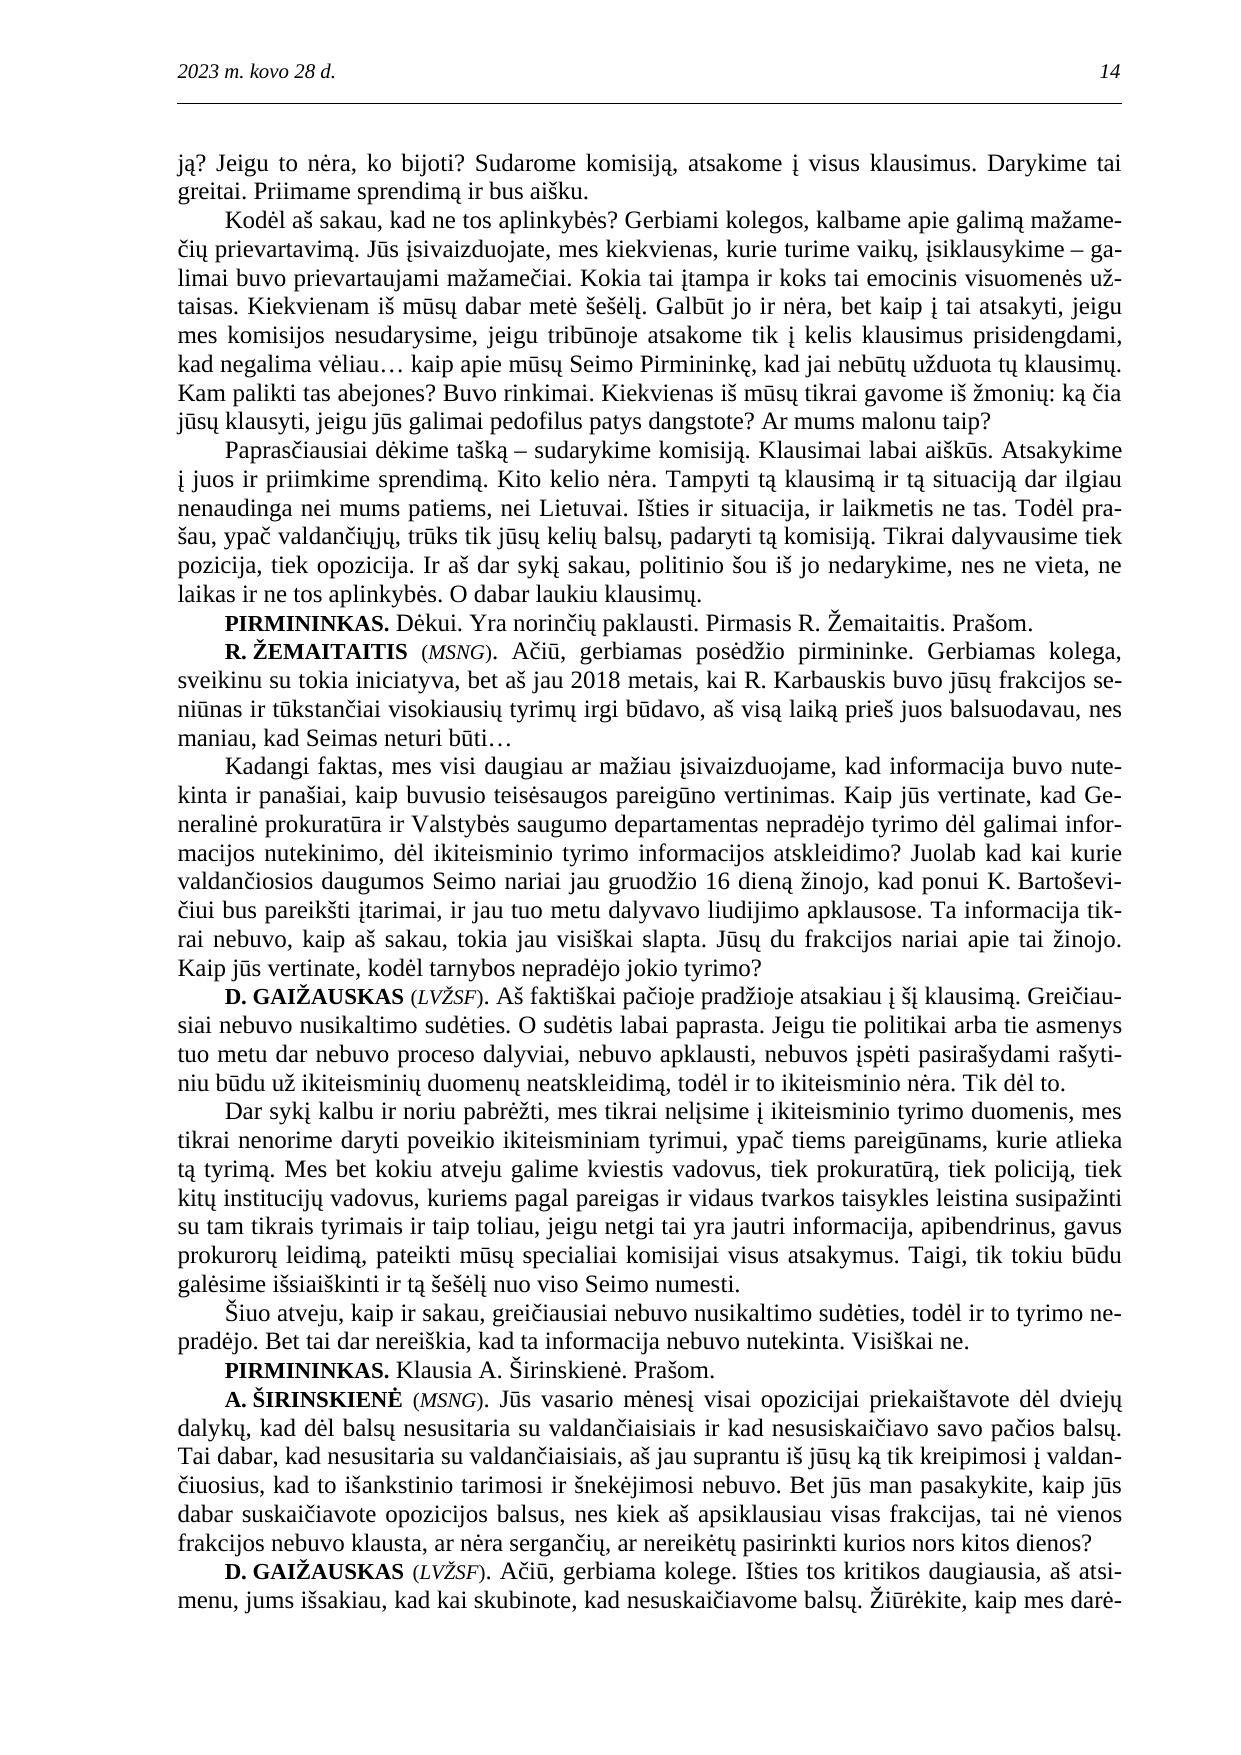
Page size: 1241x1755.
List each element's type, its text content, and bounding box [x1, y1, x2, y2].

text D. GAIŽAUSKAS (LVŽSF). Aš fak­tiš­kai pa­čio­je pra­džio­je at­sa­kiau į šį klau­si­mą. Grei­čiau­siai ne­bu­vo nu­si­kal­ti­mo su­dė­ties. O su­dė­tis la­bai pa­pras­ta. Jei­gu tie po­li­ti­kai ar­ba tie as­me­nys tuo me­tu dar ne­bu­vo pro­ce­so da­ly­viai, ne­bu­vo ap­klaus­ti, ne­bu­vos įspė­ti pa­si­ra­šy­da­mi ra­šy­ti­niu bū­du už iki­teis­mi­nių duo­me­nų ne­at­sklei­di­mą, to­dėl ir to iki­teis­mi­nio nė­ra. Tik dėl to. [177, 981, 1122, 1096]
text A. ŠIRINSKIENĖ (MSNG). Jūs va­sa­rio mė­ne­sį vi­sai opo­zi­ci­jai prie­kaiš­ta­vo­te dėl dvie­jų da­ly­kų, kad dėl bal­sų ne­su­si­ta­ria su val­dan­čiai­siais ir kad nesu­si­skai­čia­vo sa­vo pa­čios bal­sų. Tai da­bar, kad ne­su­si­ta­ria su val­dan­čiai­siais, aš jau su­pran­tu iš jū­sų ką tik krei­pi­mo­si į val­dan­čiuo­sius, kad to iš­anks­ti­nio ta­ri­mo­si ir šne­kė­ji­mo­si ne­bu­vo. Bet jūs man pa­sa­ky­ki­te, kaip jūs da­bar su­skai­čia­vo­te opo­zi­ci­jos bal­sus, nes kiek aš ap­si­klau­siau vi­sas frak­ci­jas, tai nė vie­nos fra­k­ci­jos ne­bu­vo klaus­ta, ar nė­ra ser­gan­čių, ar ne­rei­kė­tų pa­si­rink­ti ku­rios nors ki­tos die­nos? [177, 1384, 1122, 1556]
text PIRMININKAS. Klau­sia A. Ši­rins­kie­nė. Pra­šom. [177, 1355, 1122, 1384]
text PIRMININKAS. Dė­kui. Yra no­rin­čių pa­klaus­ti. Pir­ma­sis R. Že­mai­tai­tis. Pra­šom. [177, 608, 1122, 636]
text Ka­dan­gi fak­tas, mes vi­si dau­giau ar ma­žiau įsi­vaiz­duo­ja­me, kad in­for­ma­ci­ja bu­vo nu­te­kin­ta ir pa­na­šiai, kaip bu­vu­sio tei­sė­sau­gos pa­rei­gū­no ver­ti­ni­mas. Kaip jūs ver­ti­na­te, kad Ge­ne­ra­li­nė pro­ku­ra­tū­ra ir Vals­ty­bės sau­gu­mo de­par­ta­men­tas ne­pra­dė­jo ty­ri­mo dėl ga­li­mai in­for­ma­ci­jos nu­te­ki­ni­mo, dėl iki­teis­mi­nio ty­ri­mo in­for­ma­ci­jos at­sklei­di­mo? Juo­lab kad kai ku­rie val­dan­čio­sios dau­gu­mos Sei­mo na­riai jau gruo­džio 16 die­ną ži­no­jo, kad po­nui K. Bar­to­še­vi­čiui bus pa­reikš­ti įta­ri­mai, ir jau tuo me­tu da­ly­va­vo liu­di­ji­mo ap­klau­so­se. Ta in­for­ma­ci­ja tik­rai ne­bu­vo, kaip aš sa­kau, to­kia jau vi­siš­kai slap­ta. Jū­sų du frak­ci­jos na­riai apie tai ži­no­jo. Kaip jūs ver­ti­na­te, ko­dėl tar­ny­bos ne­pra­dė­jo jo­kio ty­ri­mo? [177, 751, 1122, 981]
text Pa­pras­čiau­siai dė­ki­me taš­ką – su­da­ry­ki­me ko­mi­si­ją. Klau­si­mai la­bai aiš­kūs. At­sa­ky­ki­me į juos ir pri­im­ki­me spren­di­mą. Ki­to ke­lio nė­ra. Tam­py­ti tą klau­si­mą ir tą si­tu­a­ci­ją dar il­giau ne­nau­din­ga nei mums pa­tiems, nei Lie­tu­vai. Iš­ties ir si­tu­a­ci­ja, ir laik­me­tis ne tas. To­dėl pra­šau, ypač val­dan­čių­jų, trūks tik jū­sų ke­lių bal­sų, pa­da­ry­ti tą ko­mi­si­ją. Tik­rai da­ly­vau­si­me tiek po­zi­ci­ja, tiek opo­zi­ci­ja. Ir aš dar sy­kį sa­kau, po­li­ti­nio šou iš jo ne­da­ry­ki­me, nes ne vie­ta, ne lai­kas ir ne tos ap­lin­ky­bės. O da­bar lau­kiu klau­si­mų. [177, 435, 1122, 608]
text D. GAIŽAUSKAS (LVŽSF). Ačiū, ger­bia­ma ko­le­ge. Iš­ties tos kri­ti­kos dau­giau­sia, aš at­si­me­nu, jums iš­sa­kiau, kad kai sku­bi­no­te, kad ne­su­skai­čia­vo­me bal­sų. Žiū­rė­ki­te, kaip mes da­rė­ [177, 1556, 1122, 1614]
text Dar sy­kį kal­bu ir no­riu pa­brėž­ti, mes tik­rai ne­lį­si­me į iki­teis­mi­nio ty­ri­mo duo­me­nis, mes tik­rai ne­no­ri­me da­ry­ti po­vei­kio iki­teis­mi­niam ty­ri­mui, ypač tiems pa­rei­gū­nams, ku­rie at­lie­ka tą ty­ri­mą. Mes bet ko­kiu at­ve­ju ga­li­me kvies­tis va­do­vus, tiek pro­ku­ra­tū­rą, tiek po­li­ci­ją, tiek ki­tų ins­ti­tu­ci­jų va­do­vus, ku­riems pa­gal pa­rei­gas ir vi­daus tvar­kos tai­syk­les leis­ti­na su­si­pa­žin­ti su tam tik­rais ty­ri­mais ir taip to­liau, jei­gu net­gi tai yra jaut­ri in­for­ma­ci­ja, api­ben­dri­nus, ga­vus pro­ku­ro­rų lei­di­mą, pa­teik­ti mū­sų spe­cia­liai ko­mi­si­jai vi­sus at­sa­ky­mus. Tai­gi, tik to­kiu bū­du ga­lė­si­me iš­si­aiš­kin­ti ir tą še­šė­lį nuo vi­so Sei­mo nu­mes­ti. [177, 1096, 1122, 1298]
text Šiuo at­ve­ju, kaip ir sa­kau, grei­čiau­siai ne­bu­vo nu­si­kal­ti­mo su­dė­ties, to­dėl ir to ty­ri­mo ne­pra­dė­jo. Bet tai dar ne­reiš­kia, kad ta in­for­ma­ci­ja ne­bu­vo nu­te­kin­ta. Vi­siš­kai ne. [177, 1298, 1122, 1355]
text R. ŽEMAITAITIS (MSNG). Ačiū, ger­bia­mas po­sė­džio pir­mi­nin­ke. Ger­bia­mas ko­le­ga, svei­ki­nu su to­kia ini­cia­ty­va, bet aš jau 2018 me­tais, kai R. Kar­baus­kis bu­vo jū­sų frak­ci­jos se­niū­nas ir tūks­tan­čiai vi­so­kiau­sių ty­ri­mų ir­gi bū­da­vo, aš vi­są lai­ką prieš juos bal­suo­da­vau, nes ma­niau, kad Sei­mas ne­tu­ri bū­ti… [177, 636, 1122, 751]
text ją? Jei­gu to nė­ra, ko bi­jo­ti? Su­da­ro­me ko­mi­si­ją, at­sa­ko­me į vi­sus klau­si­mus. Da­ry­ki­me tai grei­tai. Pri­ima­me spren­di­mą ir bus aiš­ku. [177, 148, 1122, 205]
text Ko­dėl aš sa­kau, kad ne tos ap­lin­ky­bės? Ger­bia­mi ko­le­gos, kal­ba­me apie ga­li­mą ma­ža­me­čių prie­var­ta­vi­mą. Jūs įsi­vaiz­duo­ja­te, mes kiek­vie­nas, ku­rie tu­ri­me vai­kų, įsi­klau­sy­ki­me – ga­li­mai bu­vo prie­var­tau­ja­mi ma­ža­me­čiai. Ko­kia tai įtam­pa ir koks tai emo­ci­nis vi­suo­me­nės už­tai­sas. Kiek­vie­nam iš mū­sų da­bar me­tė še­šė­lį. Gal­būt jo ir nė­ra, bet kaip į tai at­sa­ky­ti, jei­gu mes ko­mi­si­jos ne­su­da­ry­si­me, jei­gu tri­bū­no­je at­sa­ko­me tik į ke­lis klau­si­mus pri­si­deng­da­mi, kad ne­ga­li­ma vė­liau… kaip apie mū­sų Sei­mo Pir­mi­nin­kę, kad jai ne­bū­tų už­duo­ta tų klau­si­mų. Kam pa­lik­ti tas abe­jo­nes? Bu­vo rin­ki­mai. Kiek­vie­nas iš mū­sų tik­rai ga­vo­me iš žmo­nių: ką čia jū­sų klau­sy­ti, jei­gu jūs ga­li­mai pe­do­fi­lus pa­tys dangs­to­te? Ar mums ma­lo­nu taip? [177, 205, 1122, 435]
